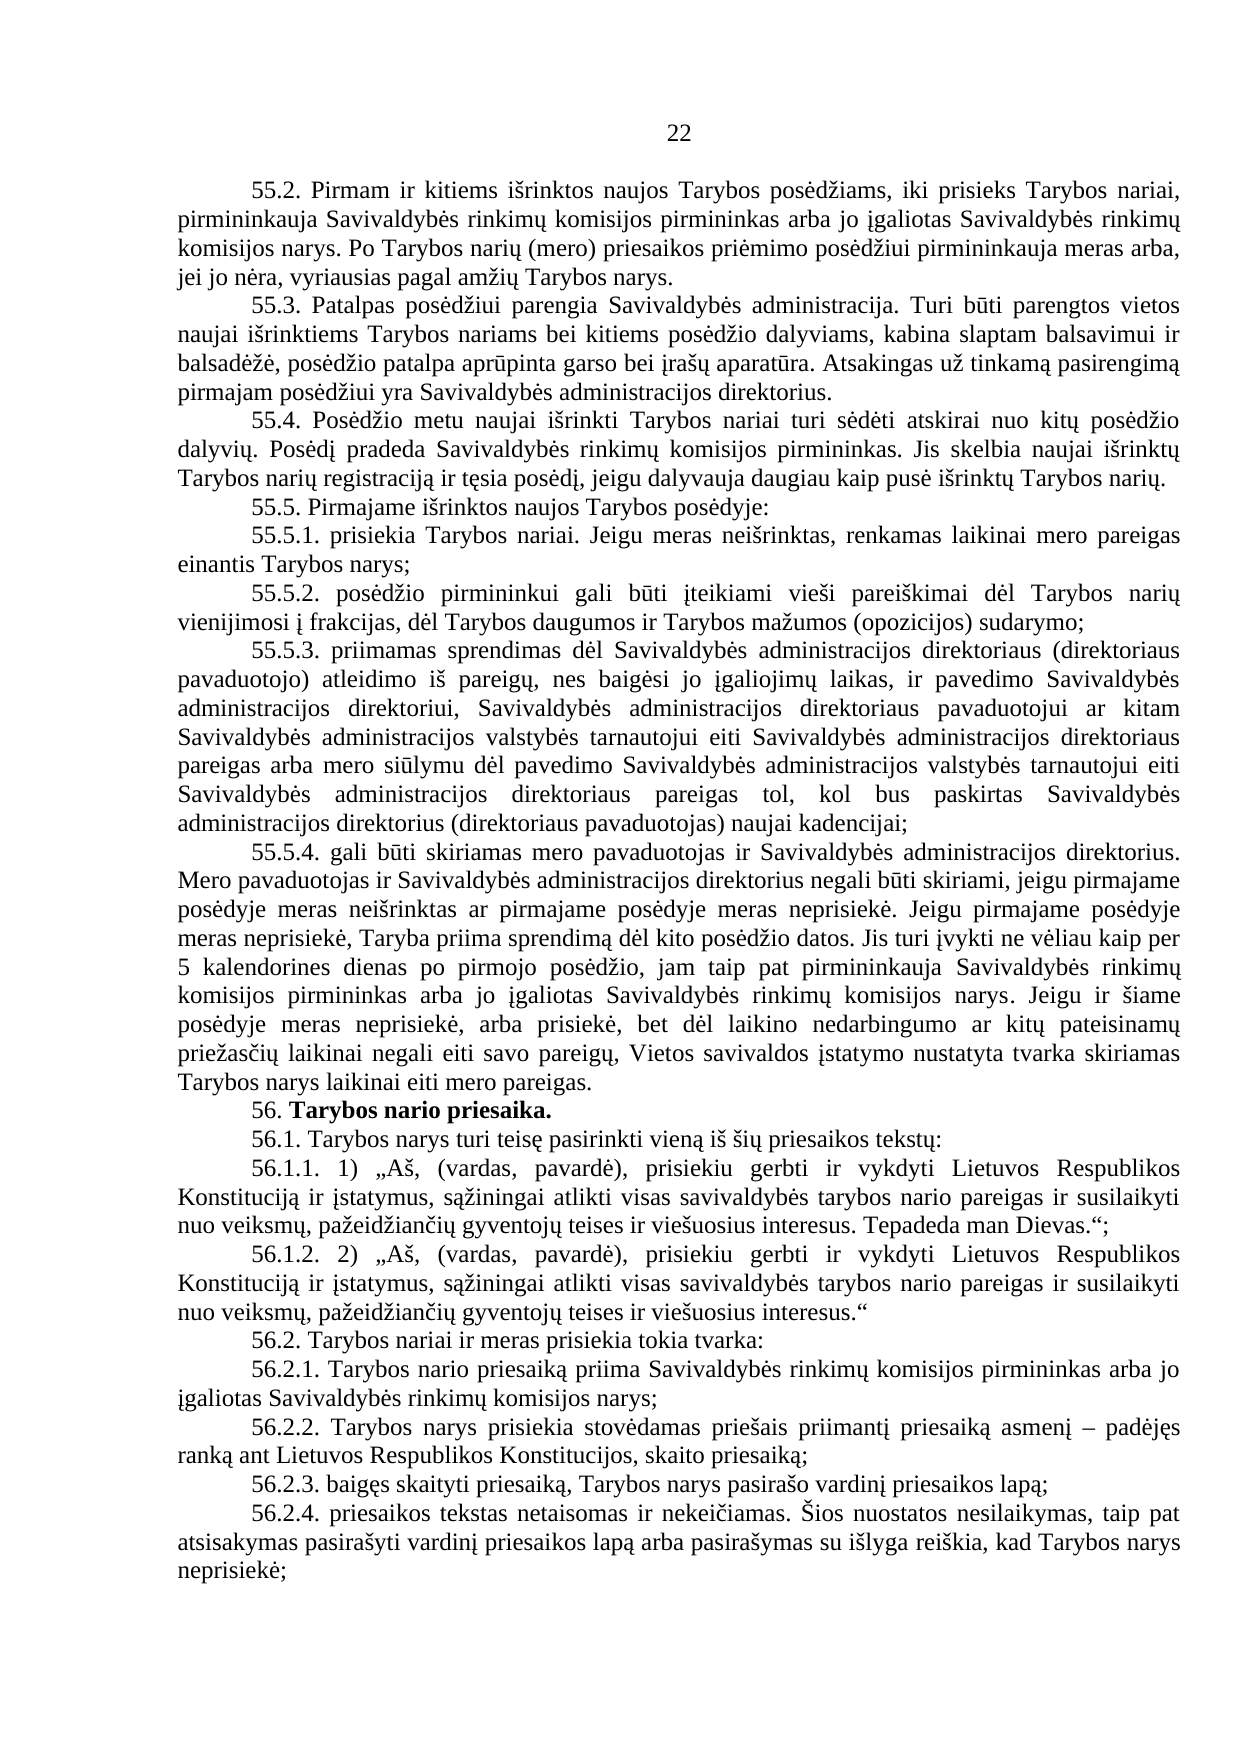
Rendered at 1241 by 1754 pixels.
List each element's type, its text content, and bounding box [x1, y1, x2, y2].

text 55.5.2. posėdžio pirmininkui gali būti įteikiami vieši pareiškimai dėl Tarybos narių vienijimosi į frakcijas, dėl Tarybos daugumos ir Tarybos mažumos (opozicijos) sudarymo; [177, 578, 1181, 636]
text 56. Tarybos nario priesaika. [251, 1096, 1181, 1124]
text 56.2.3. baigęs skaityti priesaiką, Tarybos narys pasirašo vardinį priesaikos lapą; [177, 1469, 1181, 1498]
text 55.2. Pirmam ir kitiems išrinktos naujos Tarybos posėdžiams, iki prisieks Tarybos nariai, pirmininkauja Savivaldybės rinkimų komisijos pirmininkas arba jo įgaliotas Savivaldybės rinkimų komisijos narys. Po Tarybos narių (mero) priesaikos priėmimo posėdžiui pirmininkauja meras arba, jei jo nėra, vyriausias pagal amžių Tarybos narys. [177, 176, 1181, 291]
text 56.2. Tarybos nariai ir meras prisiekia tokia tvarka: [177, 1326, 1181, 1354]
text 56.1.2. 2) „Aš, (vardas, pavardė), prisiekiu gerbti ir vykdyti Lietuvos Respublikos Konstituciją ir įstatymus, sąžiningai atlikti visas savivaldybės tarybos nario pareigas ir susilaikyti nuo veiksmų, pažeidžiančių gyventojų teises ir viešuosius interesus.“ [177, 1239, 1181, 1326]
text 56.2.1. Tarybos nario priesaiką priima Savivaldybės rinkimų komisijos pirmininkas arba jo įgaliotas Savivaldybės rinkimų komisijos narys; [177, 1354, 1181, 1412]
text 56.1. Tarybos narys turi teisę pasirinkti vieną iš šių priesaikos tekstų: [177, 1124, 1181, 1153]
text 55.3. Patalpas posėdžiui parengia Savivaldybės administracija. Turi būti parengtos vietos naujai išrinktiems Tarybos nariams bei kitiems posėdžio dalyviams, kabina slaptam balsavimui ir balsadėžė, posėdžio patalpa aprūpinta garso bei įrašų aparatūra. Atsakingas už tinkamą pasirengimą pirmajam posėdžiui yra Savivaldybės administracijos direktorius. [177, 291, 1181, 406]
text 56.1.1. 1) „Aš, (vardas, pavardė), prisiekiu gerbti ir vykdyti Lietuvos Respublikos Konstituciją ir įstatymus, sąžiningai atlikti visas savivaldybės tarybos nario pareigas ir susilaikyti nuo veiksmų, pažeidžiančių gyventojų teises ir viešuosius interesus. Tepadeda man Dievas.“; [177, 1153, 1181, 1239]
text 55.5.1. prisiekia Tarybos nariai. Jeigu meras neišrinktas, renkamas laikinai mero pareigas einantis Tarybos narys; [177, 521, 1181, 578]
text 55.5.4. gali būti skiriamas mero pavaduotojas ir Savivaldybės administracijos direktorius. Mero pavaduotojas ir Savivaldybės administracijos direktorius negali būti skiriami, jeigu pirmajame posėdyje meras neišrinktas ar pirmajame posėdyje meras neprisiekė. Jeigu pirmajame posėdyje meras neprisiekė, Taryba priima sprendimą dėl kito posėdžio datos. Jis turi įvykti ne vėliau kaip per 5 kalendorines dienas po pirmojo posėdžio, jam taip pat pirmininkauja Savivaldybės rinkimų komisijos pirmininkas arba jo įgaliotas Savivaldybės rinkimų komisijos narys. Jeigu ir šiame posėdyje meras neprisiekė, arba prisiekė, bet dėl laikino nedarbingumo ar kitų pateisinamų priežasčių laikinai negali eiti savo pareigų, Vietos savivaldos įstatymo nustatyta tvarka skiriamas Tarybos narys laikinai eiti mero pareigas. [177, 837, 1181, 1096]
text 56.2.2. Tarybos narys prisiekia stovėdamas priešais priimantį priesaiką asmenį – padėjęs ranką ant Lietuvos Respublikos Konstitucijos, skaito priesaiką; [177, 1412, 1181, 1469]
text 56.2.4. priesaikos tekstas netaisomas ir nekeičiamas. Šios nuostatos nesilaikymas, taip pat atsisakymas pasirašyti vardinį priesaikos lapą arba pasirašymas su išlyga reiškia, kad Tarybos narys neprisiekė; [177, 1498, 1181, 1584]
text 55.5. Pirmajame išrinktos naujos Tarybos posėdyje: [177, 492, 1181, 521]
text 55.5.3. priimamas sprendimas dėl Savivaldybės administracijos direktoriaus (direktoriaus pavaduotojo) atleidimo iš pareigų, nes baigėsi jo įgaliojimų laikas, ir pavedimo Savivaldybės administracijos direktoriui, Savivaldybės administracijos direktoriaus pavaduotojui ar kitam Savivaldybės administracijos valstybės tarnautojui eiti Savivaldybės administracijos direktoriaus pareigas arba mero siūlymu dėl pavedimo Savivaldybės administracijos valstybės tarnautojui eiti Savivaldybės administracijos direktoriaus pareigas tol, kol bus paskirtas Savivaldybės administracijos direktorius (direktoriaus pavaduotojas) naujai kadencijai; [177, 636, 1181, 837]
text 55.4. Posėdžio metu naujai išrinkti Tarybos nariai turi sėdėti atskirai nuo kitų posėdžio dalyvių. Posėdį pradeda Savivaldybės rinkimų komisijos pirmininkas. Jis skelbia naujai išrinktų Tarybos narių registraciją ir tęsia posėdį, jeigu dalyvauja daugiau kaip pusė išrinktų Tarybos narių. [177, 406, 1181, 492]
